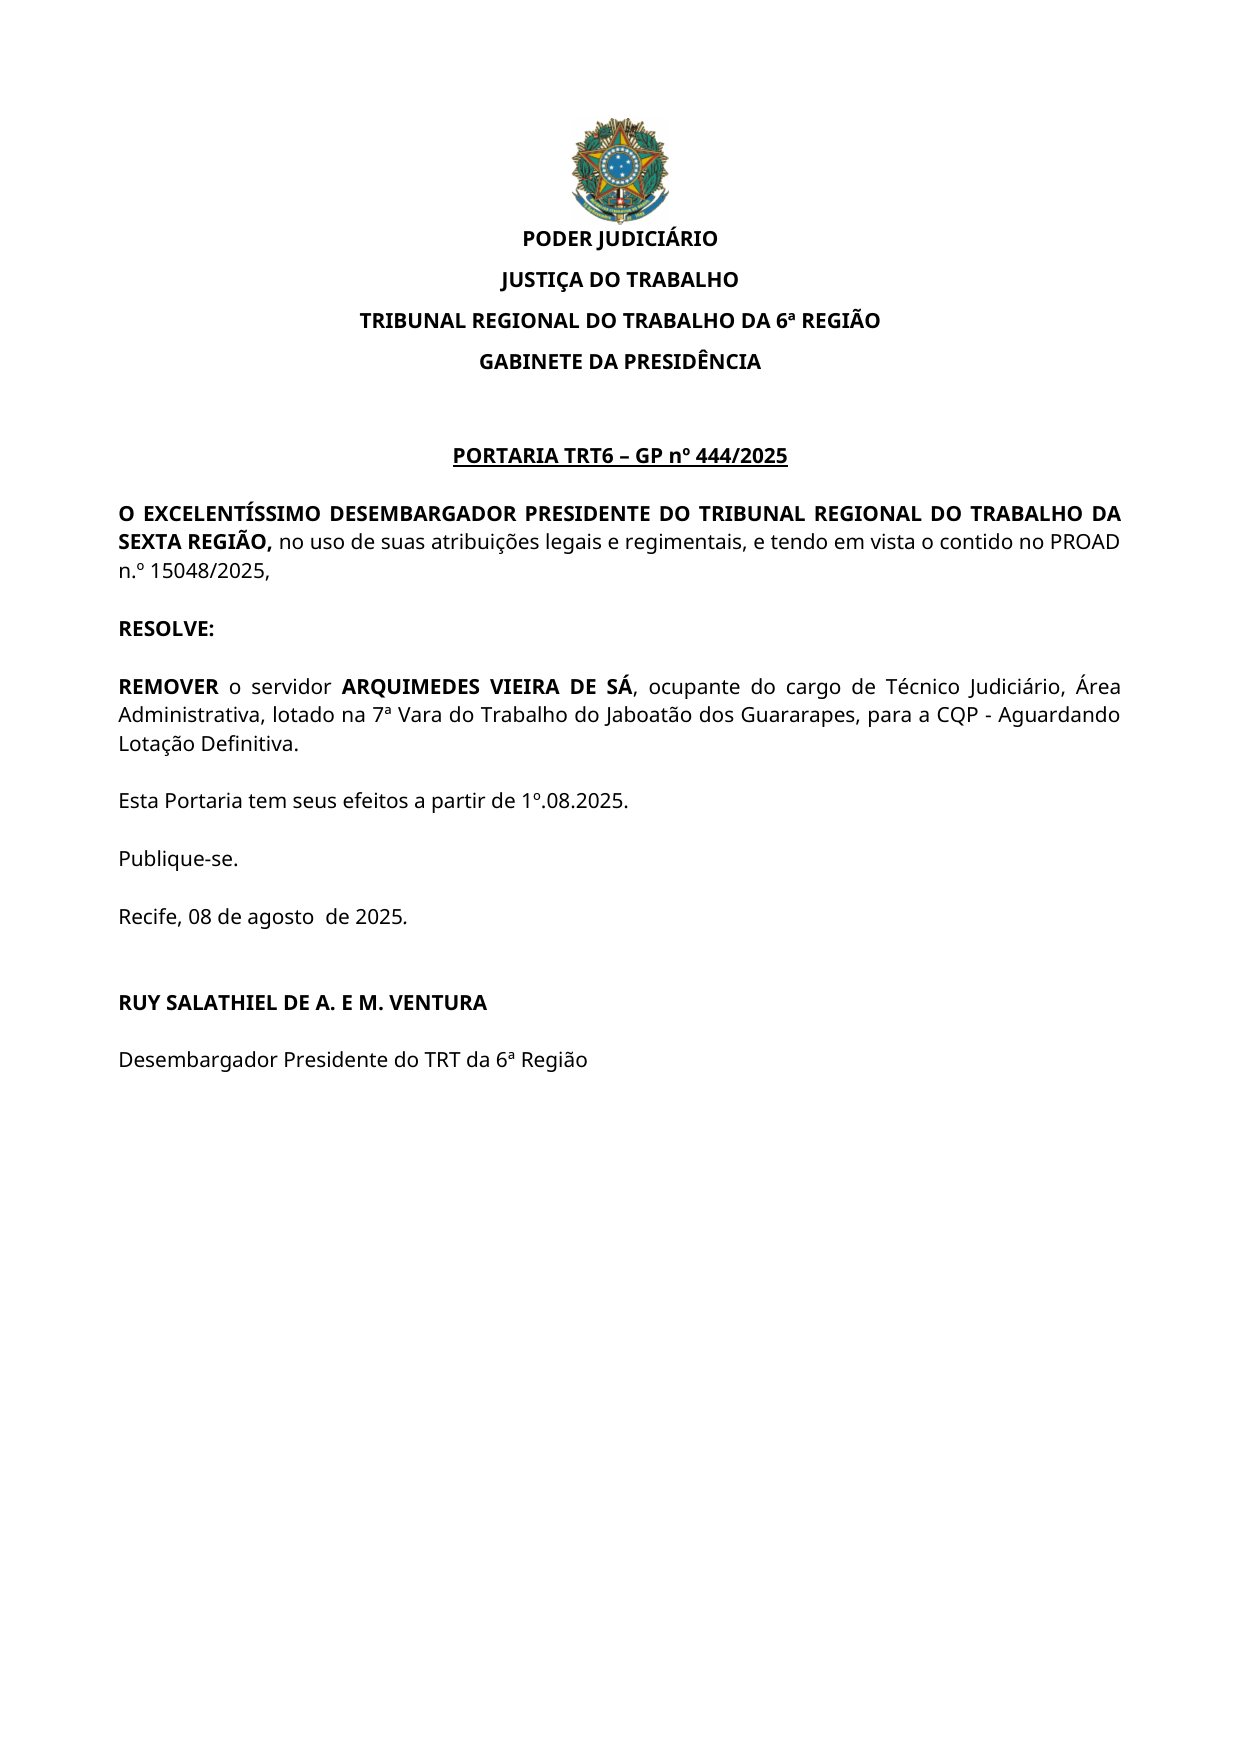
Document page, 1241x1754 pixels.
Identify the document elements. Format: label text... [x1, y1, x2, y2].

text JUSTIÇA DO TRABALHO [118, 265, 1122, 294]
text REMOVER o servidor ARQUIMEDES VIEIRA DE SÁ, ocupante do cargo de Técnico Judiciário, Área Administrativa, lotado na 7ª Vara do Trabalho do Jaboatão dos Guararapes, para a CQP - Aguardando Lotação Definitiva. [118, 672, 1122, 757]
text PORTARIA TRT6 – GP nº 444/2025 [118, 441, 1122, 469]
picture [571, 118, 669, 225]
text RUY SALATHIEL DE A. E M. VENTURA [118, 988, 1120, 1016]
text Recife, 08 de agosto de 2025. [118, 902, 1120, 931]
text Publique-se. [118, 844, 1122, 873]
text TRIBUNAL REGIONAL DO TRABALHO DA 6ª REGIÃO [118, 306, 1122, 335]
text RESOLVE: [118, 614, 1122, 642]
text GABINETE DA PRESIDÊNCIA [118, 347, 1122, 376]
text Desembargador Presidente do TRT da 6ª Região [118, 1046, 1120, 1074]
text Esta Portaria tem seus efeitos a partir de 1º.08.2025. [118, 787, 1122, 815]
text PODER JUDICIÁRIO [118, 224, 1122, 253]
text O EXCELENTÍSSIMO DESEMBARGADOR PRESIDENTE DO TRIBUNAL REGIONAL DO TRABALHO DA SEXTA REGIÃO, no uso de suas atribuições legais e regimentais, e tendo em vista o contido no PROAD n.º 15048/2025, [118, 499, 1122, 584]
